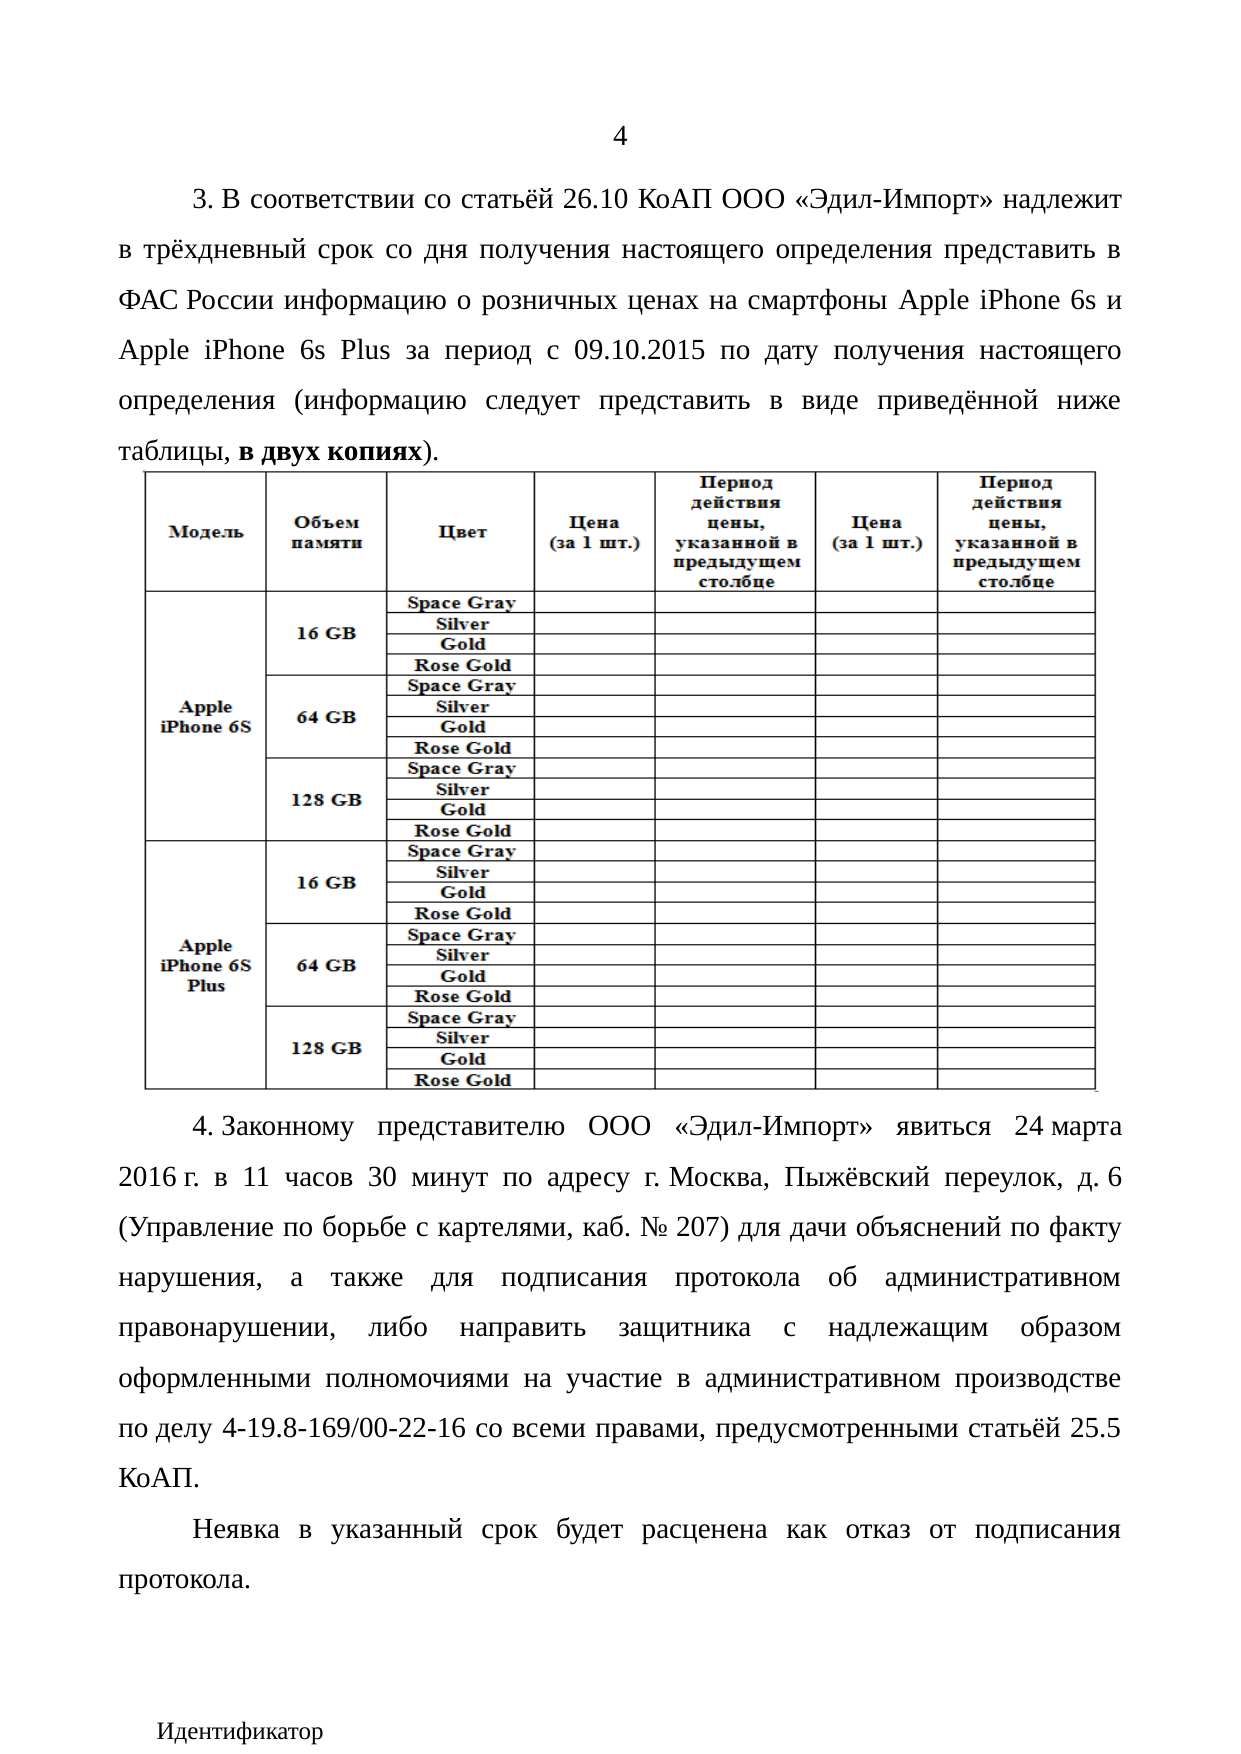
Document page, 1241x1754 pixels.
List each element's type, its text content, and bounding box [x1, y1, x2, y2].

picture [142, 470, 1099, 1092]
text 3. В соответствии со статьёй 26.10 КоАП ООО «Эдил‑Импорт» надлежит в трёхдневный срок со дня получения настоящего определения представить в ФАС России информацию о розничных ценах на смартфоны Apple iPhone 6s и Apple iPhone 6s Plus за период с 09.10.2015 по дату получения настоящего определения (информацию следует представить в виде приведённой ниже таблицы, в двух копиях). [118, 181, 1122, 466]
text Неявка в указанный срок будет расценена как отказ от подписания протокола. [118, 1511, 1122, 1595]
text 4. Законному представителю ООО «Эдил‑Импорт» явиться 24 марта 2016 г. в 11 часов 30 минут по адресу г. Москва, Пыжёвский переулок, д. 6 (Управление по борьбе с картелями, каб. № 207) для дачи объяснений по факту нарушения, а также для подписания протокола об административном правонарушении, либо направить защитника с надлежащим образом оформленными полномочиями на участие в административном производстве по делу 4-19.8-169/00-22-16 со всеми правами, предусмотренными статьёй 25.5 КоАП. [118, 483, 1122, 1494]
